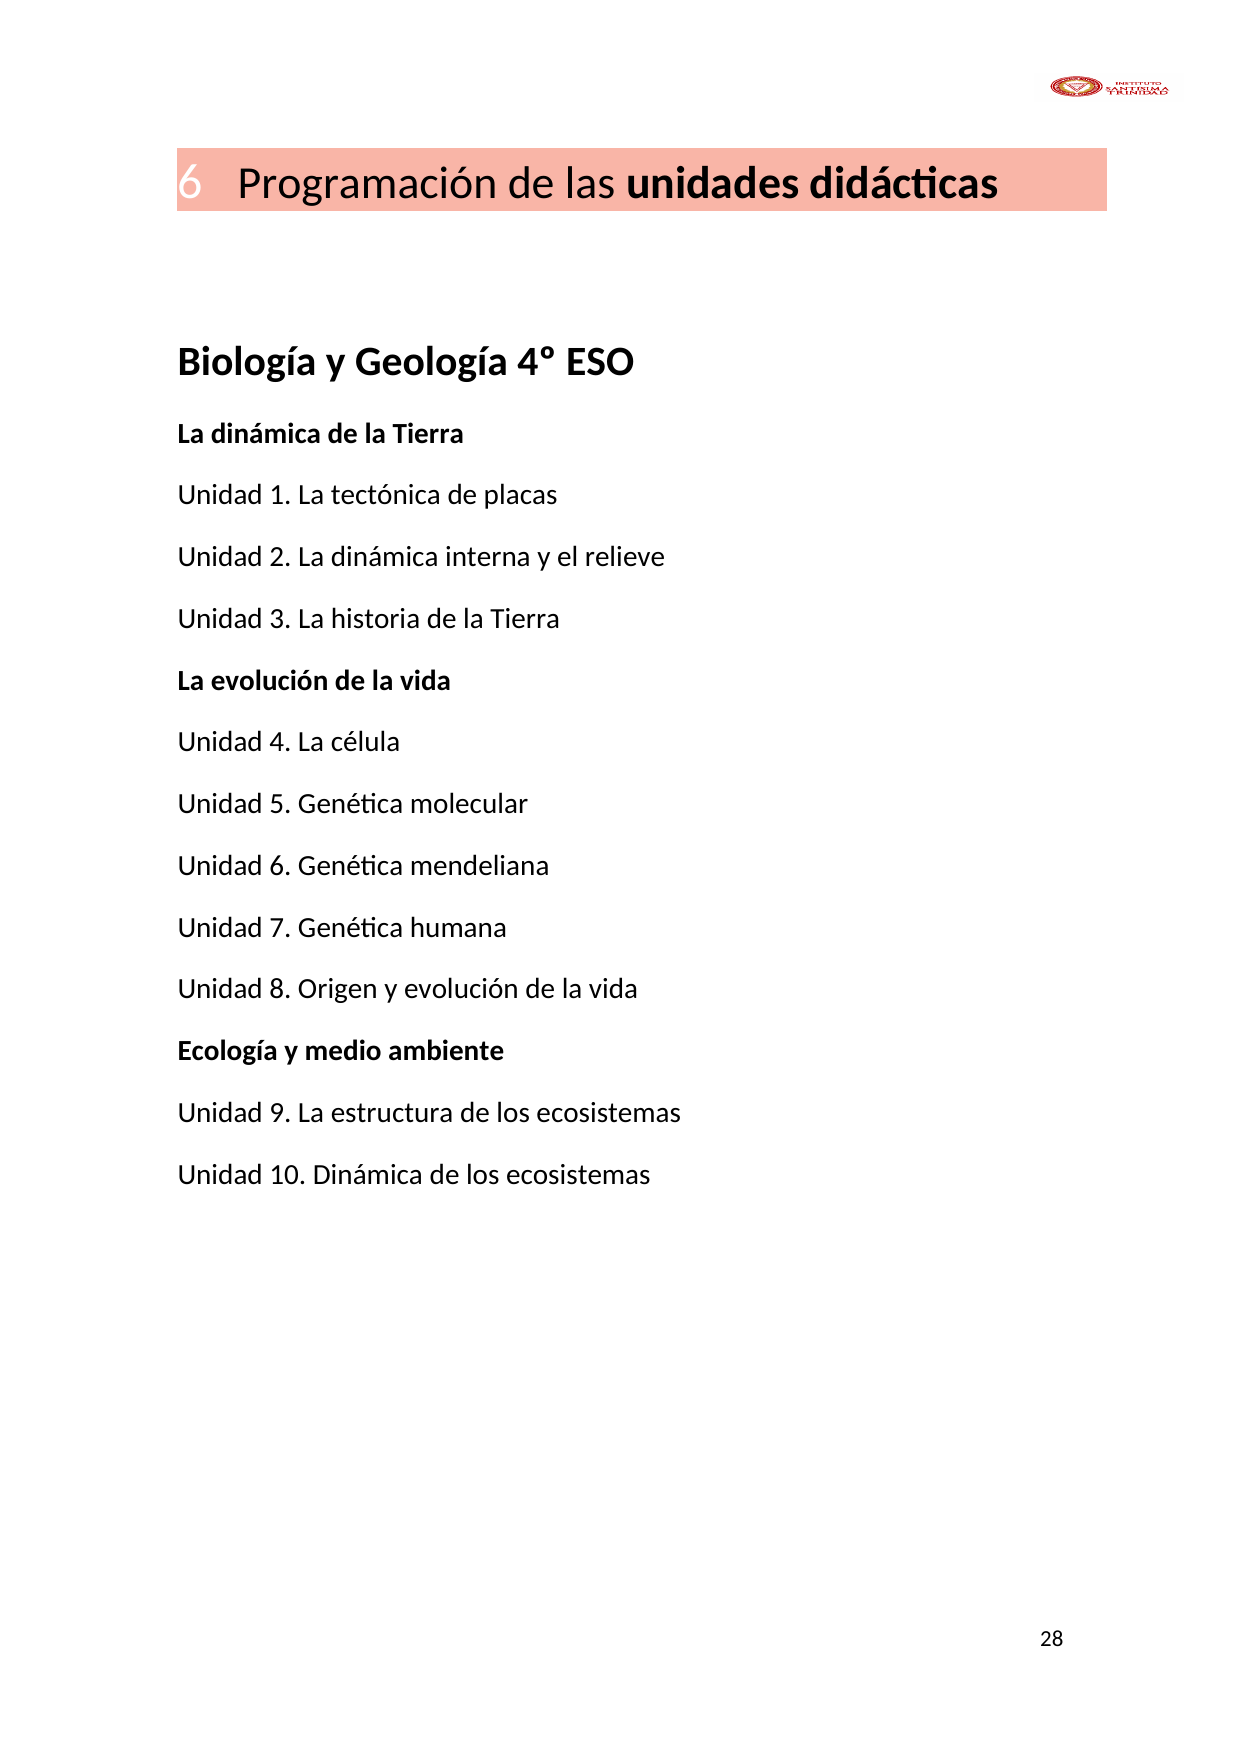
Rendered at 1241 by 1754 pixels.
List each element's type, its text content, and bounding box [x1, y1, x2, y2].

text Unidad 9. La estructura de los ecosistemas [177, 1094, 1107, 1130]
text Unidad 6. Genética mendeliana [177, 847, 1107, 883]
text Unidad 5. Genética molecular [177, 785, 1107, 821]
text Unidad 10. Dinámica de los ecosistemas [177, 1156, 1107, 1192]
picture [1034, 73, 1185, 102]
text Biología y Geología 4º ESO [177, 335, 1107, 386]
text La dinámica de la Tierra [177, 415, 1063, 450]
text Unidad 1. La tectónica de placas [177, 476, 1107, 512]
text Unidad 4. La célula [177, 723, 1107, 759]
text La evolución de la vida [177, 662, 1063, 697]
text Unidad 3. La historia de la Tierra [177, 600, 1107, 636]
text Unidad 8. Origen y evolución de la vida [177, 971, 1107, 1006]
text Unidad 7. Genética humana [177, 909, 1107, 944]
text Ecología y medio ambiente [177, 1032, 1063, 1068]
text 6 Programación de las unidades didácticas [177, 148, 1107, 211]
text Unidad 2. La dinámica interna y el relieve [177, 538, 1107, 574]
